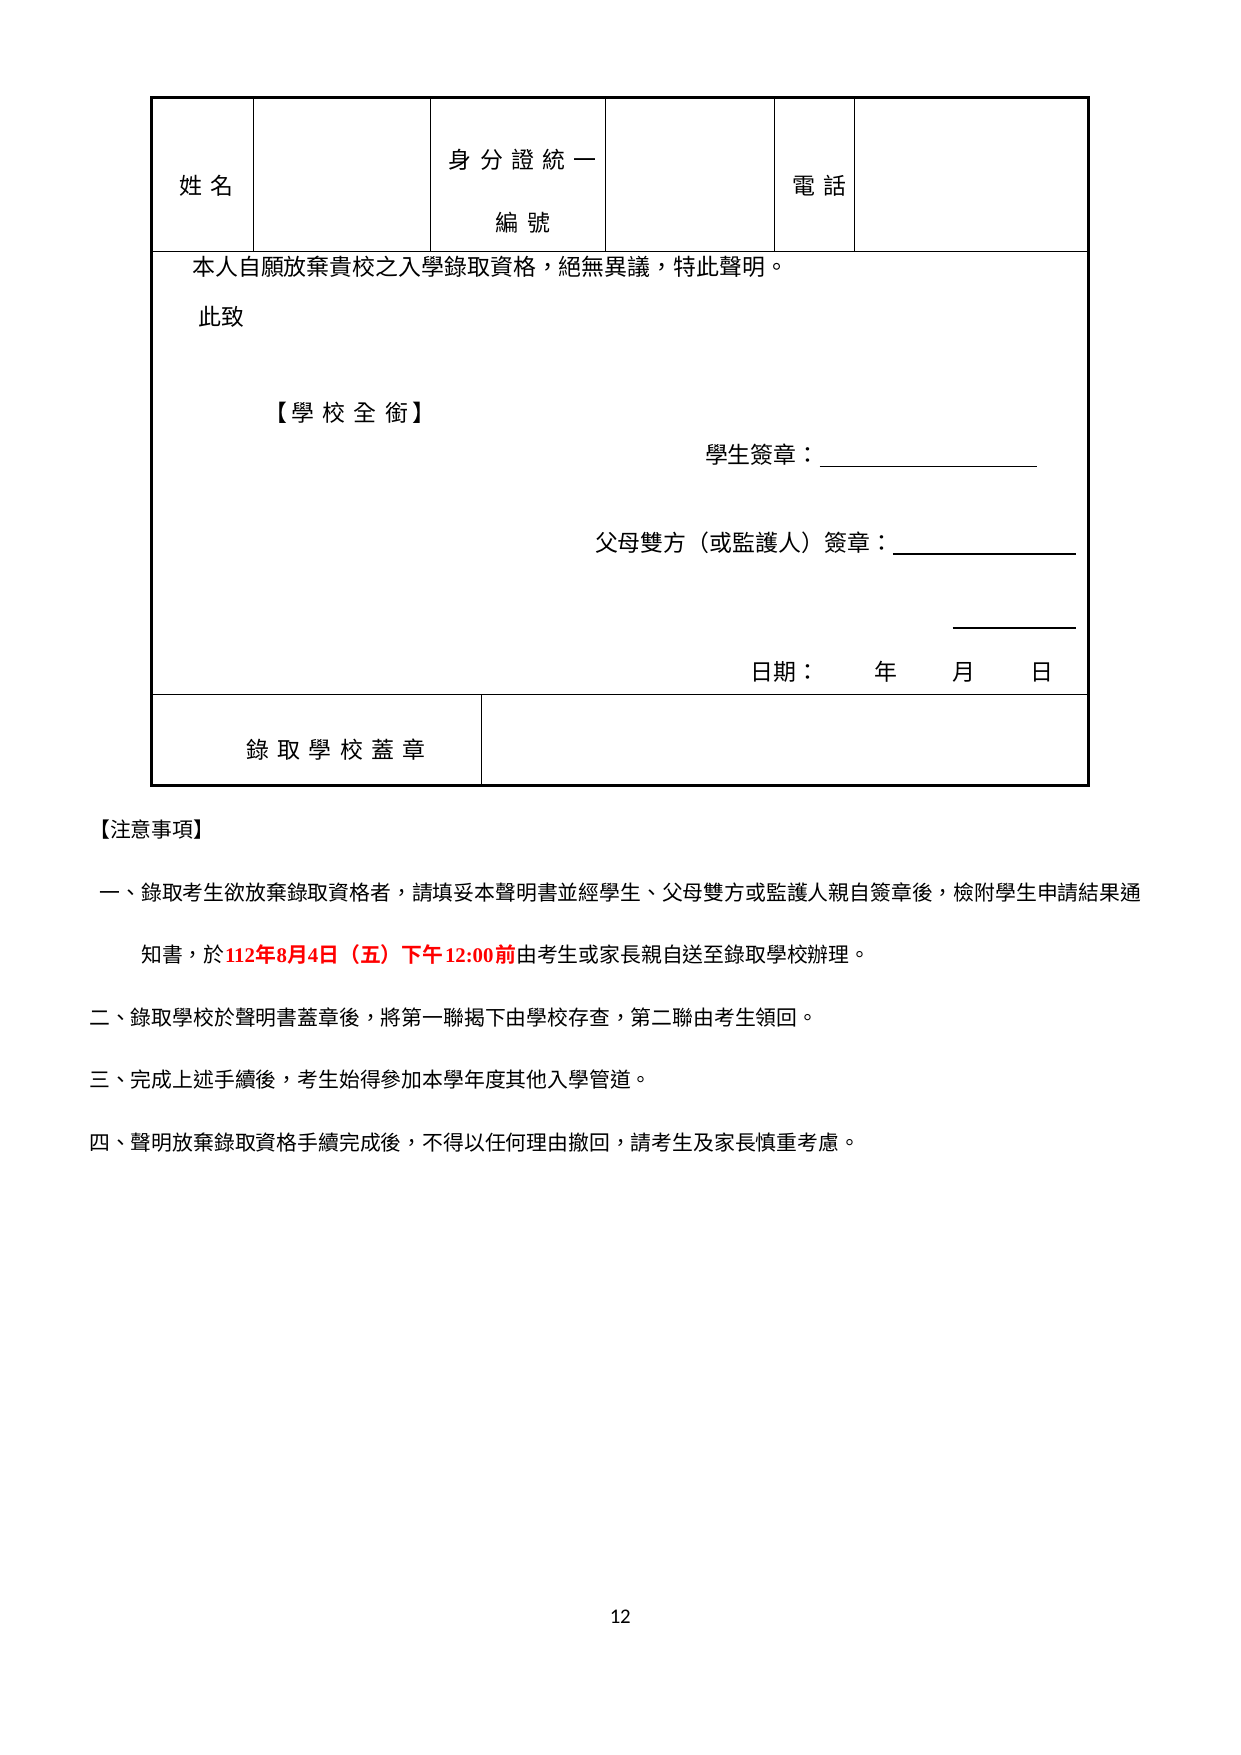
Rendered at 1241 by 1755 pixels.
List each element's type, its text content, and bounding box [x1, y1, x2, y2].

table_cell 錄取學校蓋章 [153, 695, 481, 784]
text 三、完成上述手續後，考生始得參加本學年度其他入學管道。 [89, 1037, 1151, 1099]
text 一、錄取考生欲放棄錄取資格者，請填妥本聲明書並經學生、父母雙方或監護人親自簽章後，檢附學生申請結果通知書，於112年8月4日（五）下午12:00前由考生或家長親自送至錄取學校辦理。 [89, 849, 1151, 974]
table_header [254, 99, 430, 251]
table_header 姓名 [153, 99, 253, 251]
text 四、聲明放棄錄取資格手續完成後，不得以任何理由撤回，請考生及家長慎重考慮。 [89, 1099, 1151, 1162]
table_header 身分證統一編號 [431, 99, 605, 251]
table_header 電話 [775, 99, 854, 251]
table_header [606, 99, 774, 251]
table_cell [482, 695, 1087, 784]
text 【注意事項】 [89, 787, 1151, 849]
table_cell 本人自願放棄貴校之入學錄取資格，絕無異議，特此聲明。 此致 【學校全銜】 學生簽章： 父母雙方（或監護人）簽章： 日期： 年 月 日 [153, 252, 1087, 694]
text 二、錄取學校於聲明書蓋章後，將第一聯揭下由學校存查，第二聯由考生領回。 [89, 974, 1151, 1037]
table_header [855, 99, 1087, 251]
